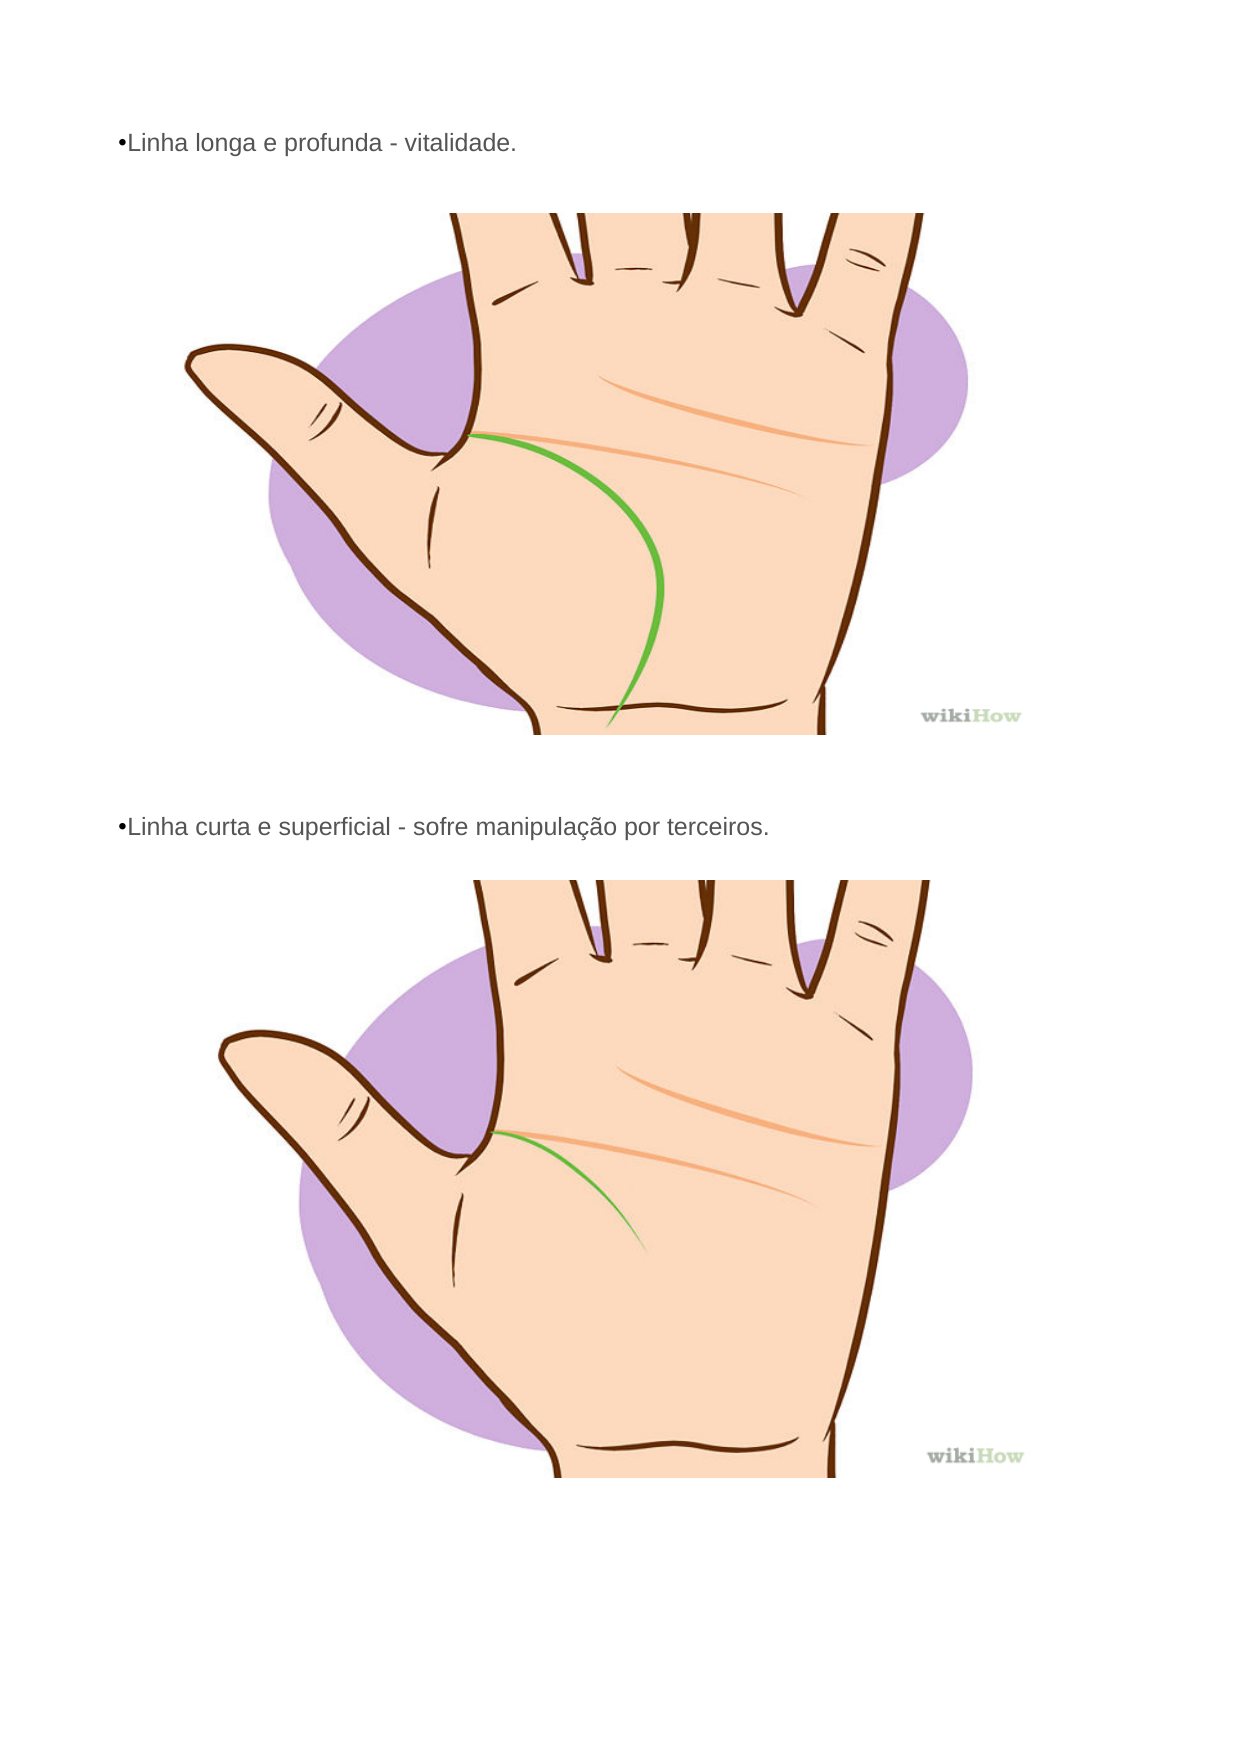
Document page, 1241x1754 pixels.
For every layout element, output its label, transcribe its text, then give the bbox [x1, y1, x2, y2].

list Linha longa e profunda - vitalidade. [118, 118, 1122, 157]
picture [207, 880, 1037, 1478]
picture [173, 213, 1035, 735]
list Linha curta e superficial - sofre manipulação por terceiros. [118, 802, 1122, 841]
